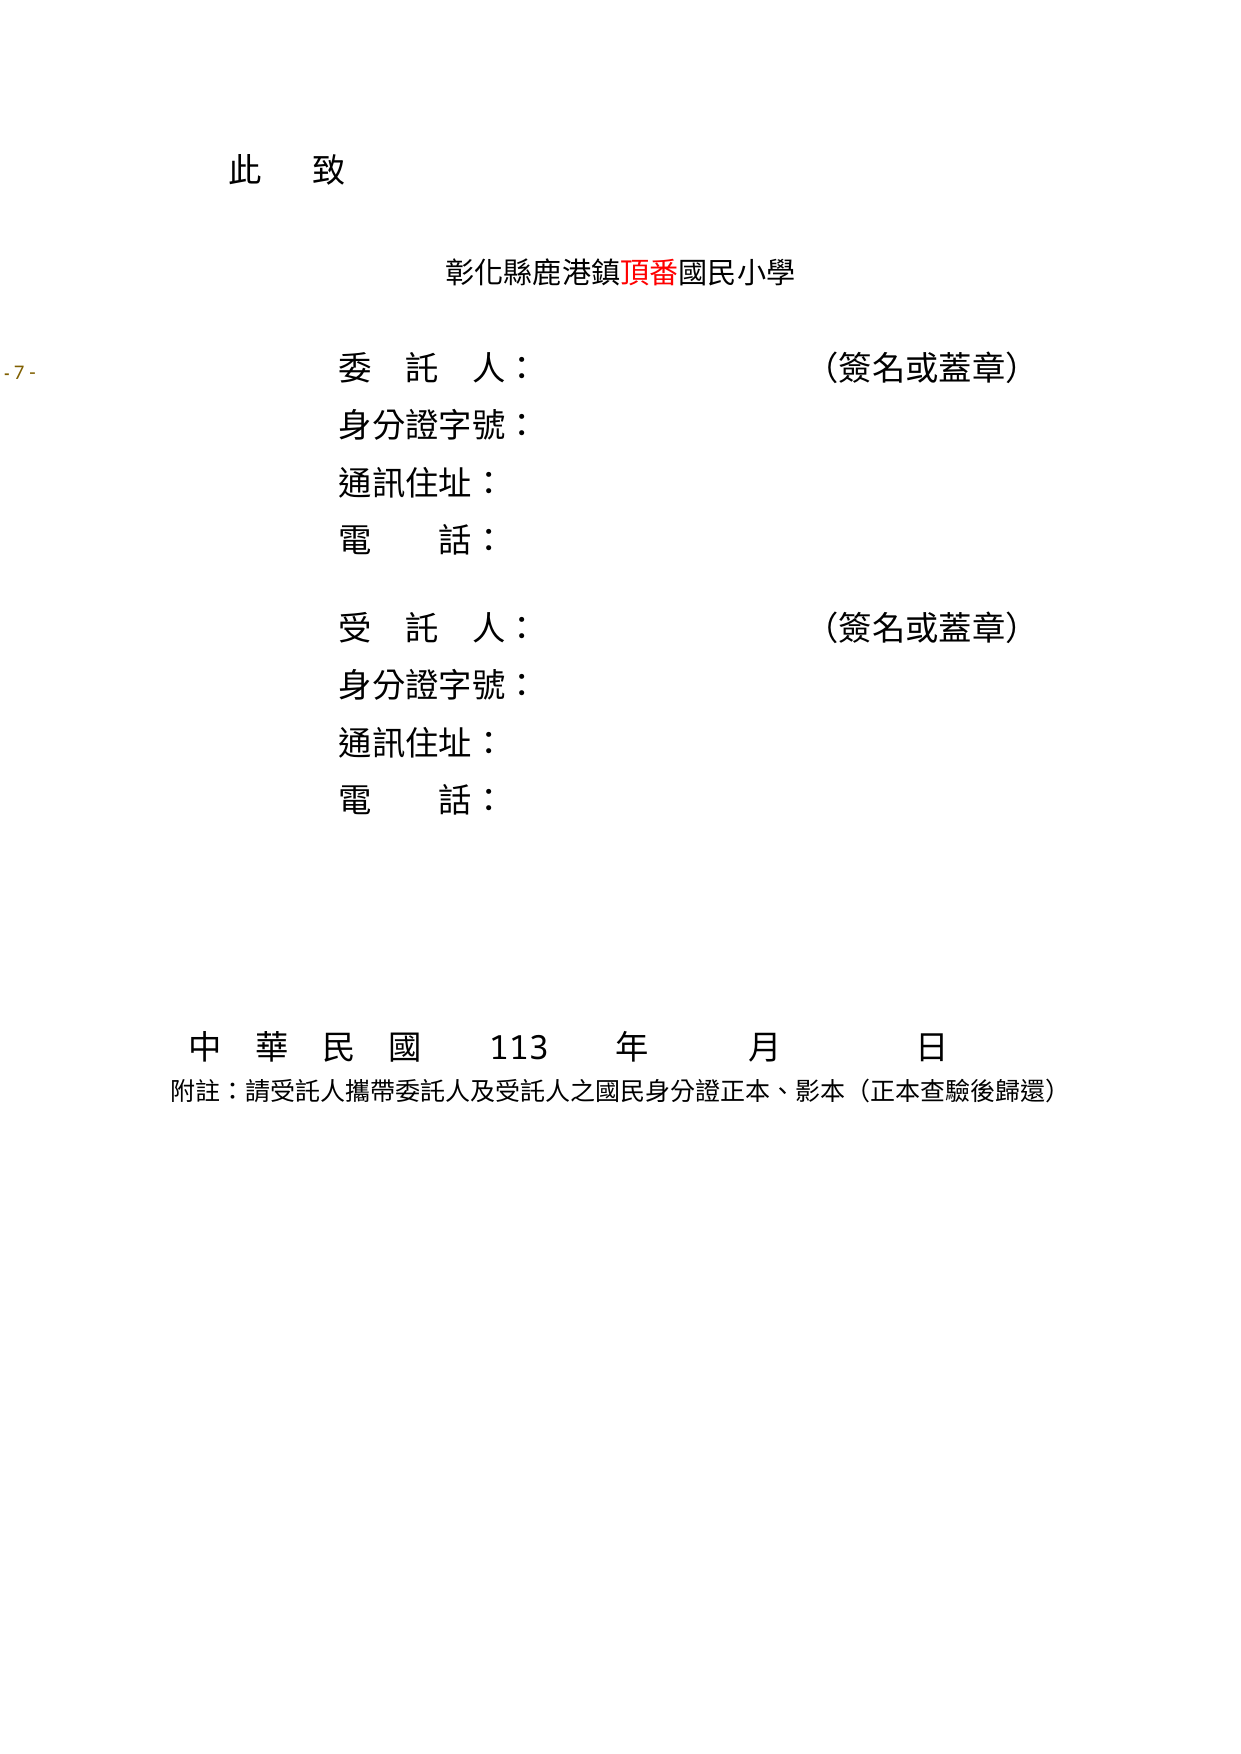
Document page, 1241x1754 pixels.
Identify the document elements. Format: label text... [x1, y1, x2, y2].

text 通訊住址： [339, 455, 1152, 505]
text 通訊住址： [339, 715, 1152, 765]
text 電 話： [339, 773, 1152, 823]
text 中 華 民 國 113 年 月 日 [89, 1033, 1152, 1066]
text 彰化縣鹿港鎮頂番國民小學 [89, 229, 1152, 292]
text 身分證字號： [339, 658, 1152, 708]
text 身分證字號： [339, 398, 1152, 448]
text 受 託 人： （簽名或蓋章） [339, 600, 1152, 650]
text 附註：請受託人攜帶委託人及受託人之國民身分證正本、影本（正本查驗後歸還） [89, 1074, 1152, 1107]
text 電 話： [339, 513, 1152, 563]
text 此 致 [89, 155, 1152, 189]
text 委 託 人： （簽名或蓋章） [339, 340, 1152, 390]
